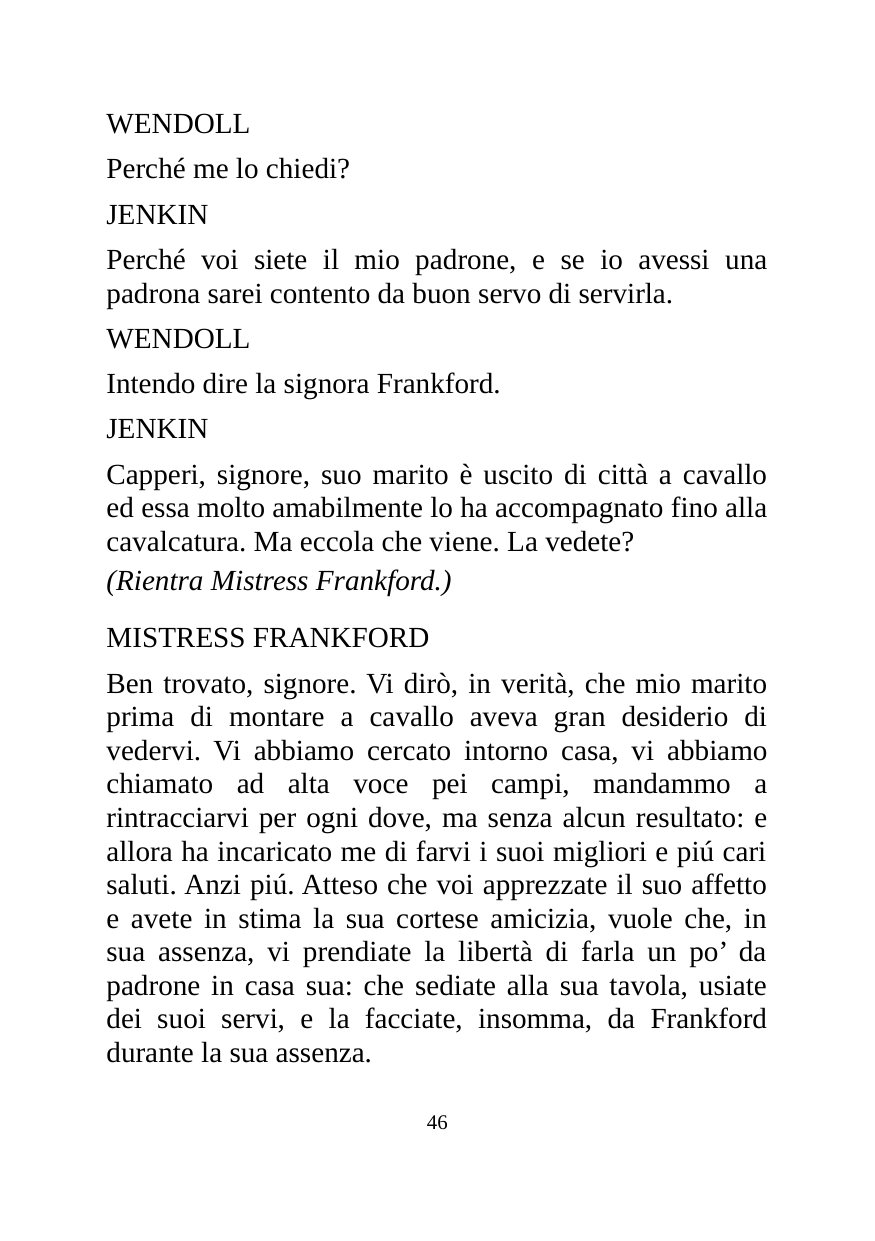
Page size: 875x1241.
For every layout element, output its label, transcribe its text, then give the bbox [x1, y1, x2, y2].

text JENKIN [106, 412, 768, 445]
text Perché me lo chiedi? [106, 152, 768, 185]
text Perché voi siete il mio padrone, e se io avessi una padrona sarei contento da buon servo di servirla. [106, 242, 768, 309]
text Intendo dire la signora Frankford. [106, 366, 768, 400]
text MISTRESS FRANKFORD [106, 621, 768, 654]
text WENDOLL [106, 321, 768, 354]
text JENKIN [106, 197, 768, 230]
text WENDOLL [106, 106, 768, 140]
text (Rientra Mistress Frankford.) [106, 563, 768, 597]
text Ben trovato, signore. Vi dirò, in verità, che mio marito prima di montare a cavallo aveva gran desiderio di vedervi. Vi abbiamo cercato intorno casa, vi abbiamo chiamato ad alta voce pei campi, mandammo a rintracciarvi per ogni dove, ma senza alcun resultato: e allora ha incaricato me di farvi i suoi migliori e piú cari saluti. Anzi piú. Atteso che voi apprezzate il suo affetto e avete in stima la sua cortese amicizia, vuole che, in sua assenza, vi prendiate la libertà di farla un po’ da padrone in casa sua: che sediate alla sua tavola, usiate dei suoi servi, e la facciate, insomma, da Frankford durante la sua assenza. [106, 666, 768, 1068]
text Capperi, signore, suo marito è uscito di città a cavallo ed essa molto amabilmente lo ha accompagnato fino alla cavalcatura. Ma eccola che viene. La vedete? [106, 457, 768, 558]
